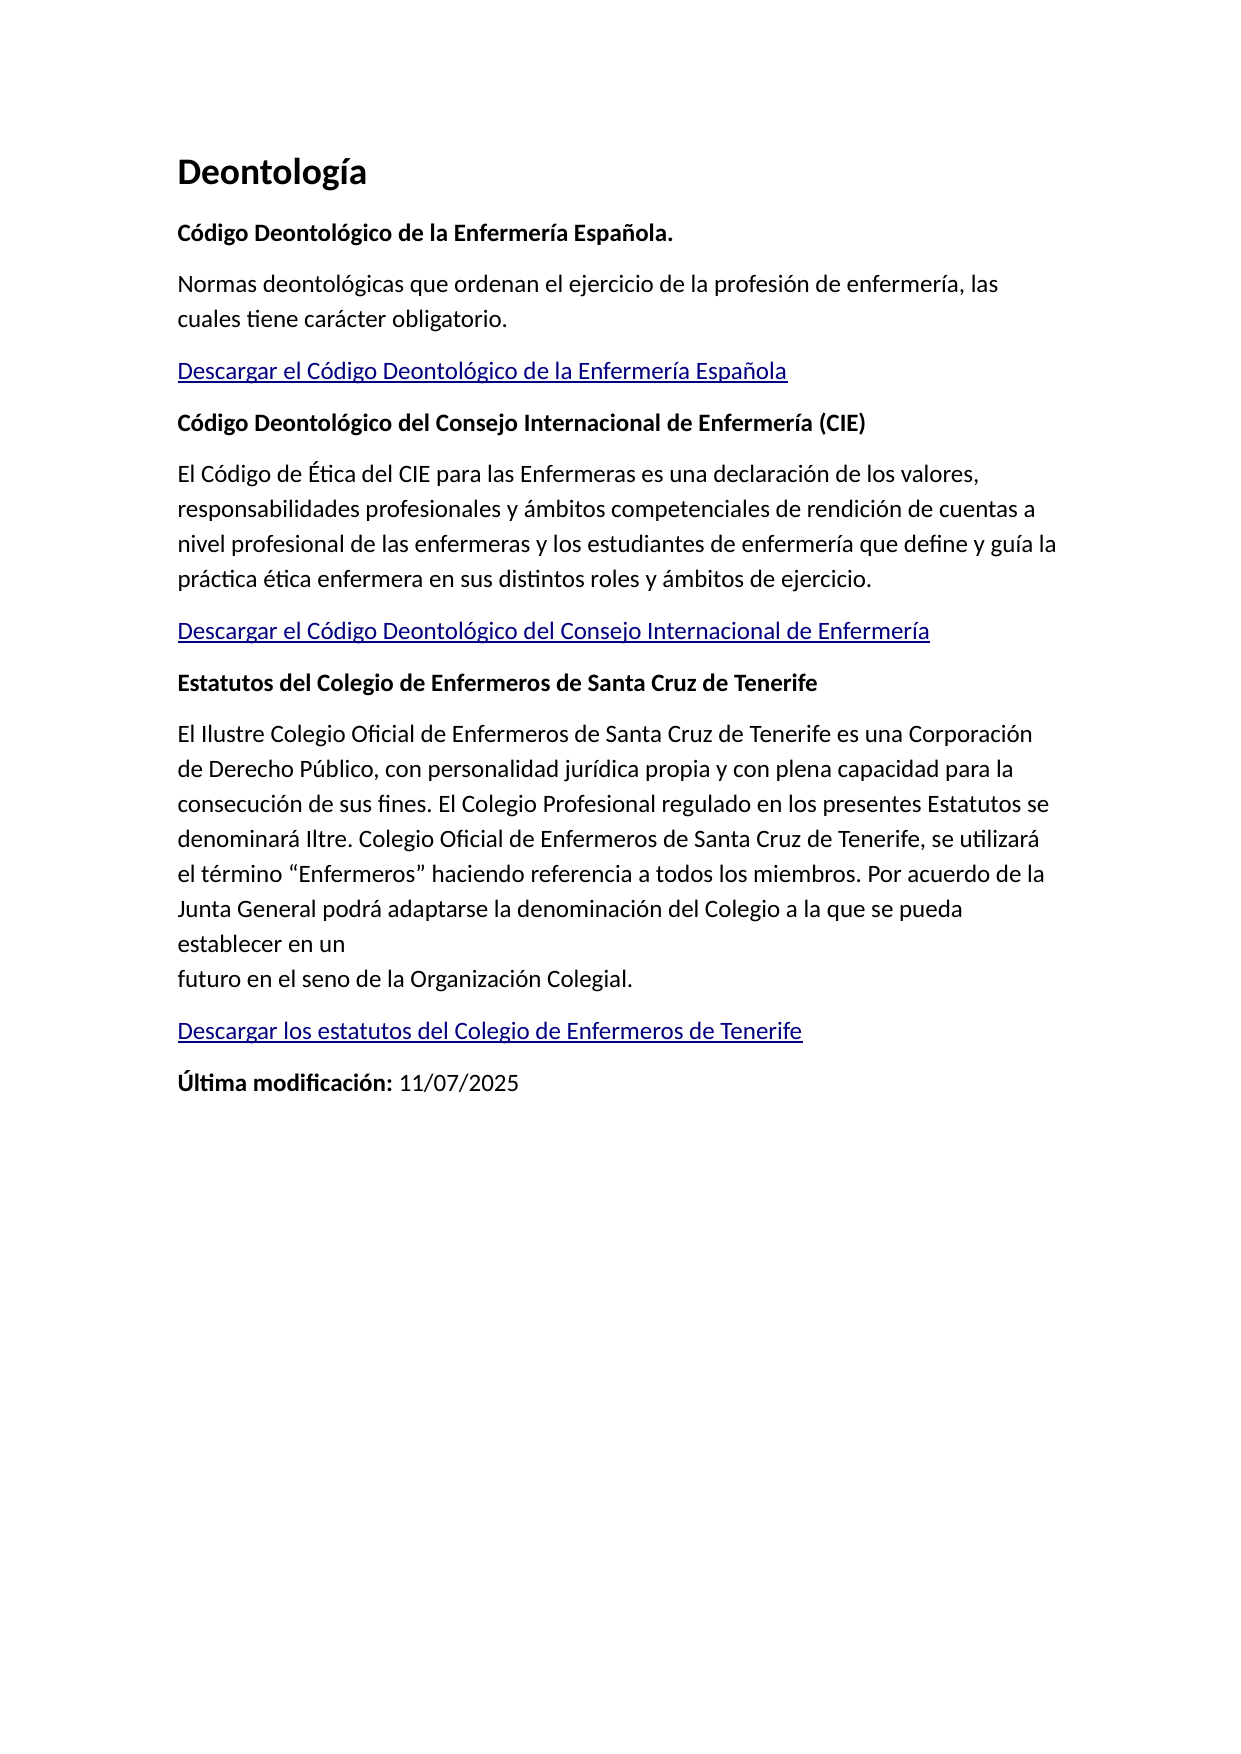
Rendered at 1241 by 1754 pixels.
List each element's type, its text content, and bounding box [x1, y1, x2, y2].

text Código Deontológico del Consejo Internacional de Enfermería (CIE) [177, 407, 1063, 437]
text Descargar los estatutos del Colegio de Enfermeros de Tenerife [177, 1015, 1063, 1046]
text El Ilustre Colegio Oficial de Enfermeros de Santa Cruz de Tenerife es una Corporación de Derecho Público, con personalidad jurídica propia y con plena capacidad para la consecución de sus fines. El Colegio Profesional regulado en los presentes Estatutos se denominará Iltre. Colegio Oficial de Enfermeros de Santa Cruz de Tenerife, se utilizará el término “Enfermeros” haciendo referencia a todos los miembros. Por acuerdo de la Junta General podrá adaptarse la denominación del Colegio a la que se pueda establecer en un futuro en el seno de la Organización Colegial. [177, 719, 1063, 994]
text El Código de Ética del CIE para las Enfermeras es una declaración de los valores, responsabilidades profesionales y ámbitos competenciales de rendición de cuentas a nivel profesional de las enfermeras y los estudiantes de enfermería que define y guía la práctica ética enfermera en sus distintos roles y ámbitos de ejercicio. [177, 459, 1063, 594]
text Descargar el Código Deontológico de la Enfermería Española [177, 355, 1063, 386]
text Código Deontológico de la Enfermería Española. [177, 217, 1063, 247]
text Descargar el Código Deontológico del Consejo Internacional de Enfermería [177, 615, 1063, 646]
text Deontología [177, 148, 1063, 193]
text Última modificación: 11/07/2025 [177, 1067, 1063, 1097]
text Estatutos del Colegio de Enfermeros de Santa Cruz de Tenerife [177, 667, 1063, 697]
text Normas deontológicas que ordenan el ejercicio de la profesión de enfermería, las cuales tiene carácter obligatorio. [177, 269, 1063, 334]
